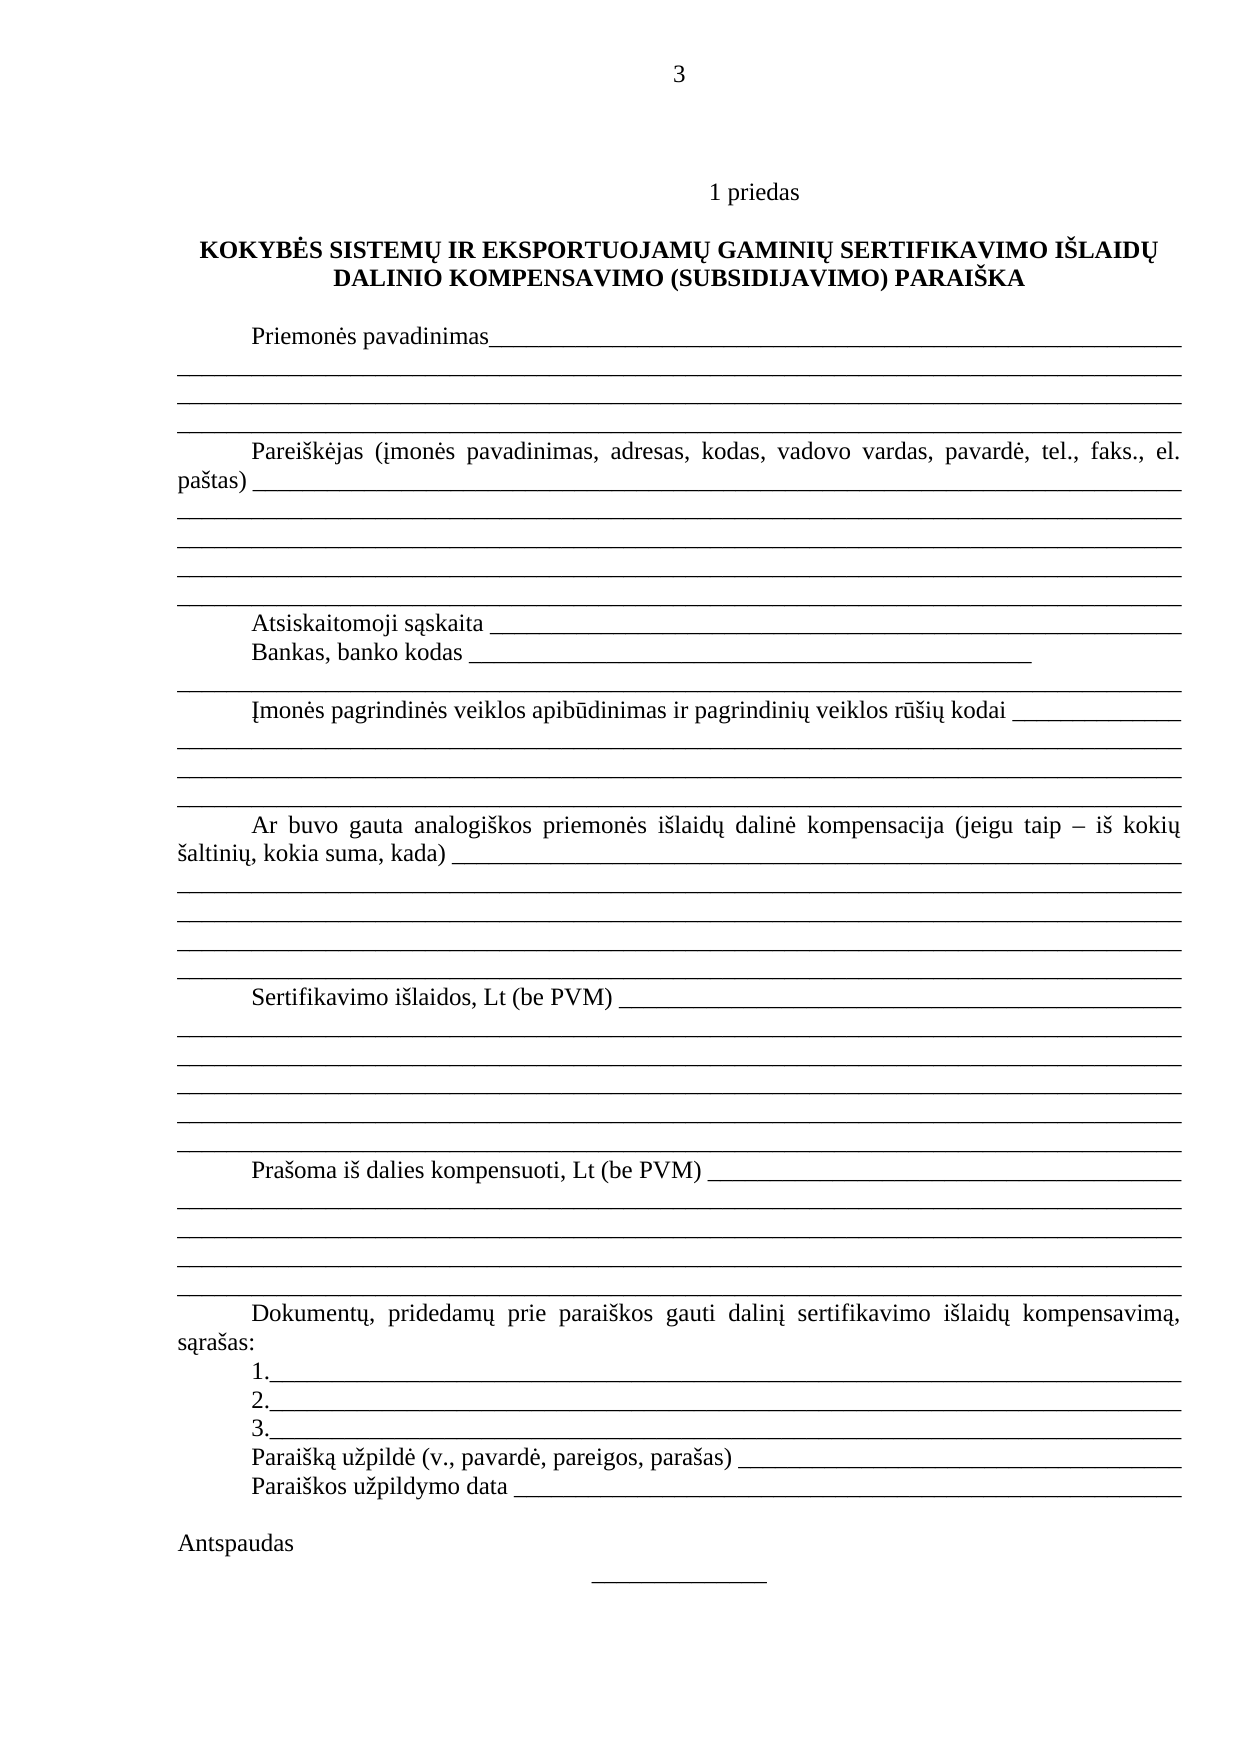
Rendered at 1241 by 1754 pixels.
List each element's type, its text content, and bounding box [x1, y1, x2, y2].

text Sertifikavimo išlaidos, Lt (be PVM) [177, 982, 1181, 1011]
text Priemonės pavadinimas [177, 321, 1181, 350]
text ______________ [177, 1557, 1181, 1586]
text 2. [177, 1385, 1181, 1413]
text Pareiškėjas (įmonės pavadinimas, adresas, kodas, vadovo vardas, pavardė, tel., faks., el. paštas) [177, 436, 1181, 493]
text Bankas, banko kodas _____________________________________________ [177, 637, 1181, 666]
text Antspaudas [177, 1528, 1181, 1557]
text Ar buvo gauta analogiškos priemonės išlaidų dalinė kompensacija (jeigu taip – iš kokių šaltinių, kokia suma, kada) [177, 810, 1181, 867]
text 3. [177, 1413, 1181, 1442]
text 1. [177, 1356, 1181, 1385]
text KOKYBĖS SISTEMŲ IR EKSPORTUOJAMŲ GAMINIŲ SERTIFIKAVIMO IŠLAIDŲ DALINIO KOMPENSAVIMO (SUBSIDIJAVIMO) PARAIŠKA [177, 235, 1181, 292]
text Paraiškos užpildymo data [177, 1471, 1181, 1500]
text Įmonės pagrindinės veiklos apibūdinimas ir pagrindinių veiklos rūšių kodai [177, 695, 1181, 723]
text Paraišką užpildė (v., pavardė, pareigos, parašas) [177, 1442, 1181, 1471]
text Atsiskaitomoji sąskaita [177, 608, 1181, 637]
text Prašoma iš dalies kompensuoti, Lt (be PVM) [177, 1155, 1181, 1183]
text 1 priedas [177, 177, 1181, 206]
text Dokumentų, pridedamų prie paraiškos gauti dalinį sertifikavimo išlaidų kompensavimą, sąrašas: [177, 1298, 1181, 1356]
